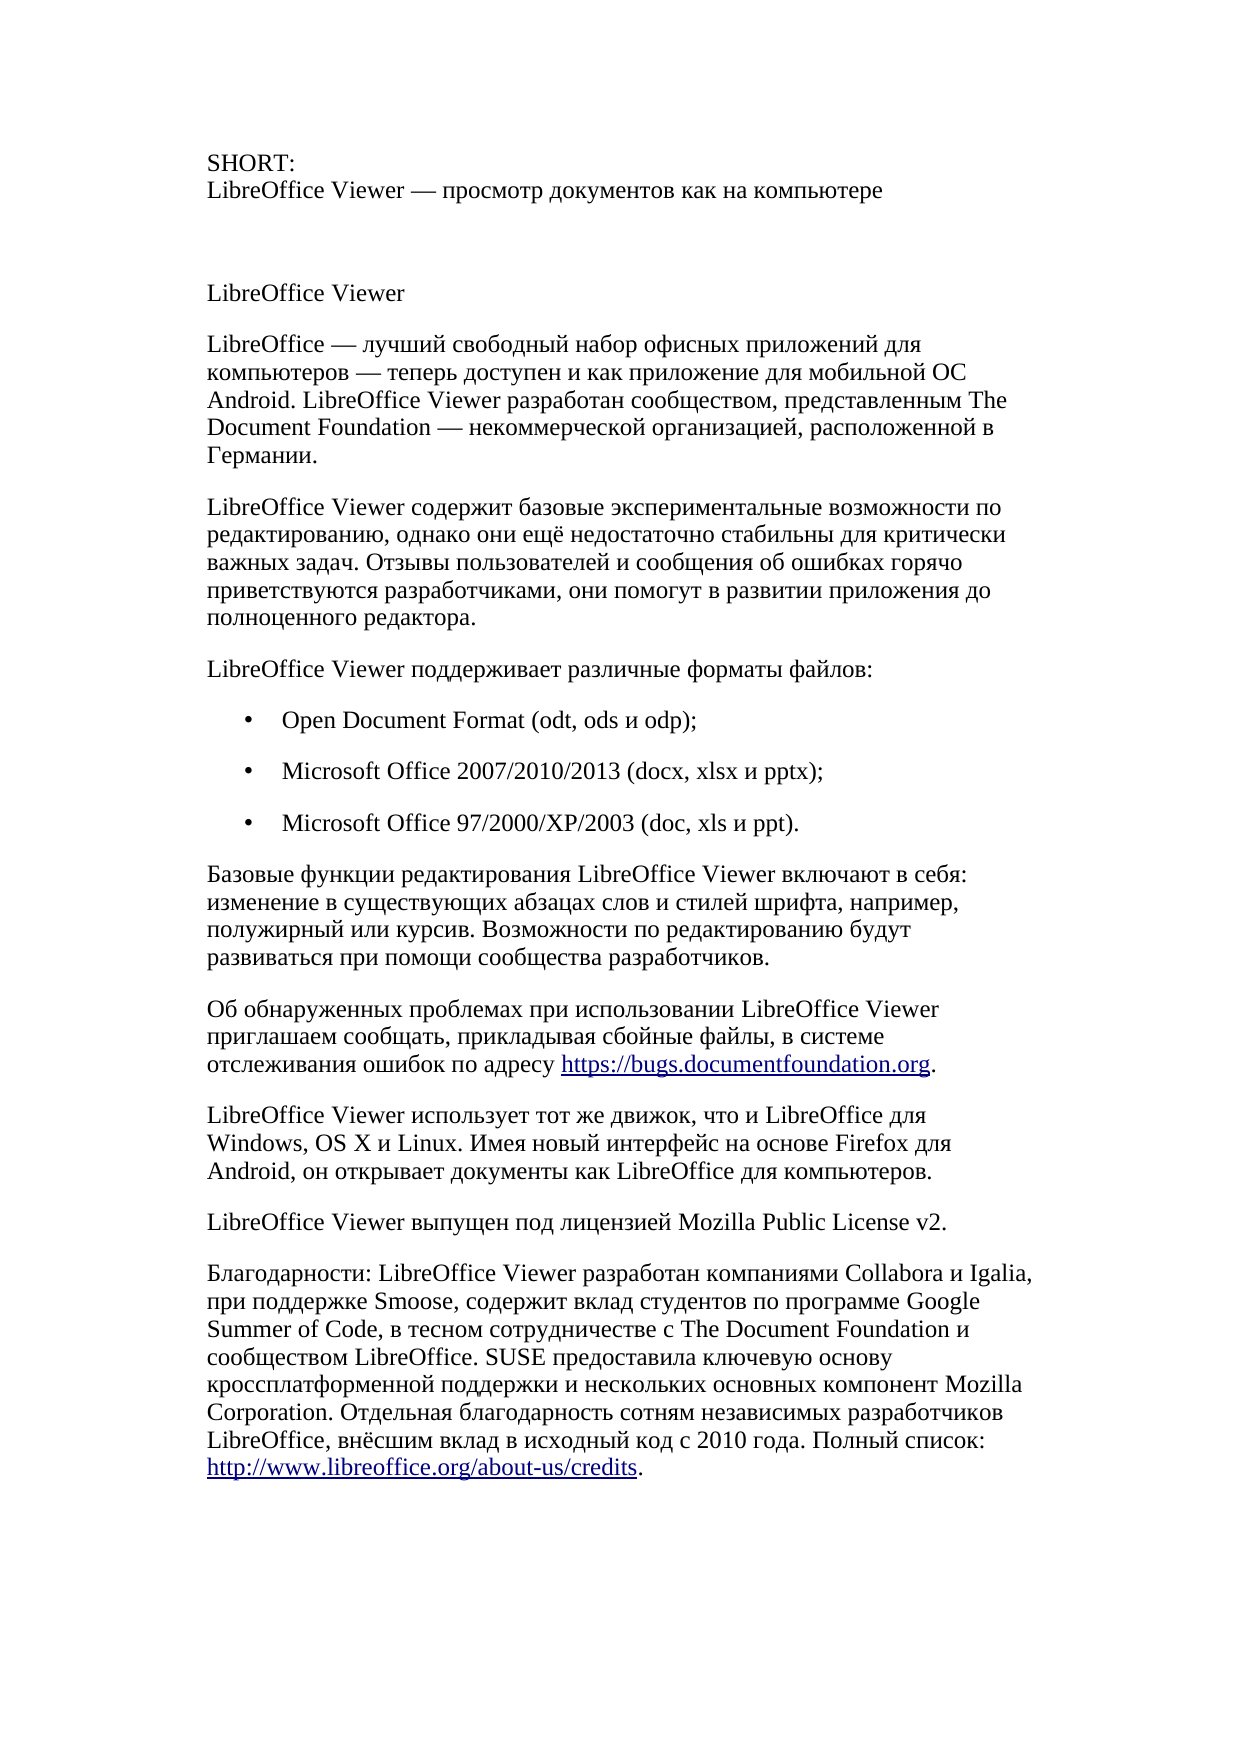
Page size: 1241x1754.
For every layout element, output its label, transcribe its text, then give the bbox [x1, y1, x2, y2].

text LibreOffice — лучший свободный набор офисных приложений для компьютеров — теперь доступен и как приложение для мобильной ОС Android. LibreOffice Viewer разработан сообществом, представленным The Document Foundation — некоммерческой организацией, расположенной в Германии. [207, 330, 1033, 469]
text Благодарности: LibreOffice Viewer разработан компаниями Collabora и Igalia, при поддержке Smoose, содержит вклад студентов по программе Google Summer of Code, в тесном сотрудничестве с The Document Foundation и сообществом LibreOffice. SUSE предоставила ключевую основу кроссплатформенной поддержки и нескольких основных компонент Mozilla Corporation. Отдельная благодарность сотням независимых разработчиков LibreOffice, внёсшим вклад в исходный код с 2010 года. Полный список: http://www.libreoffice.org/about-us/credits. [207, 1259, 1033, 1481]
text LibreOffice Viewer выпущен под лицензией Mozilla Public License v2. [207, 1208, 1033, 1236]
list Open Document Format (odt, ods и odp); [244, 706, 1033, 734]
list Microsoft Office 97/2000/XP/2003 (doc, xls и ppt). [244, 809, 1033, 837]
text SHORT: LibreOffice Viewer — просмотр документов как на компьютере [207, 149, 1033, 204]
text LibreOffice Viewer [207, 279, 1033, 307]
list Microsoft Office 2007/2010/2013 (docx, xlsx и pptx); [244, 757, 1033, 785]
text LibreOffice Viewer поддерживает различные форматы файлов: [207, 655, 1033, 682]
text LibreOffice Viewer содержит базовые экспериментальные возможности по редактированию, однако они ещё недостаточно стабильны для критически важных задач. Отзывы пользователей и сообщения об ошибках горячо приветствуются разработчиками, они помогут в развитии приложения до полноценного редактора. [207, 493, 1033, 631]
text Об обнаруженных проблемах при использовании LibreOffice Viewer приглашаем сообщать, прикладывая сбойные файлы, в системе отслеживания ошибок по адресу https://bugs.documentfoundation.org. [207, 995, 1033, 1078]
text Базовые функции редактирования LibreOffice Viewer включают в себя: изменение в существующих абзацах слов и стилей шрифта, например, полужирный или курсив. Возможности по редактированию будут развиваться при помощи сообщества разработчиков. [207, 860, 1033, 971]
text LibreOffice Viewer использует тот же движок, что и LibreOffice для Windows, OS X и Linux. Имея новый интерфейс на основе Firefox для Android, он открывает документы как LibreOffice для компьютеров. [207, 1101, 1033, 1184]
